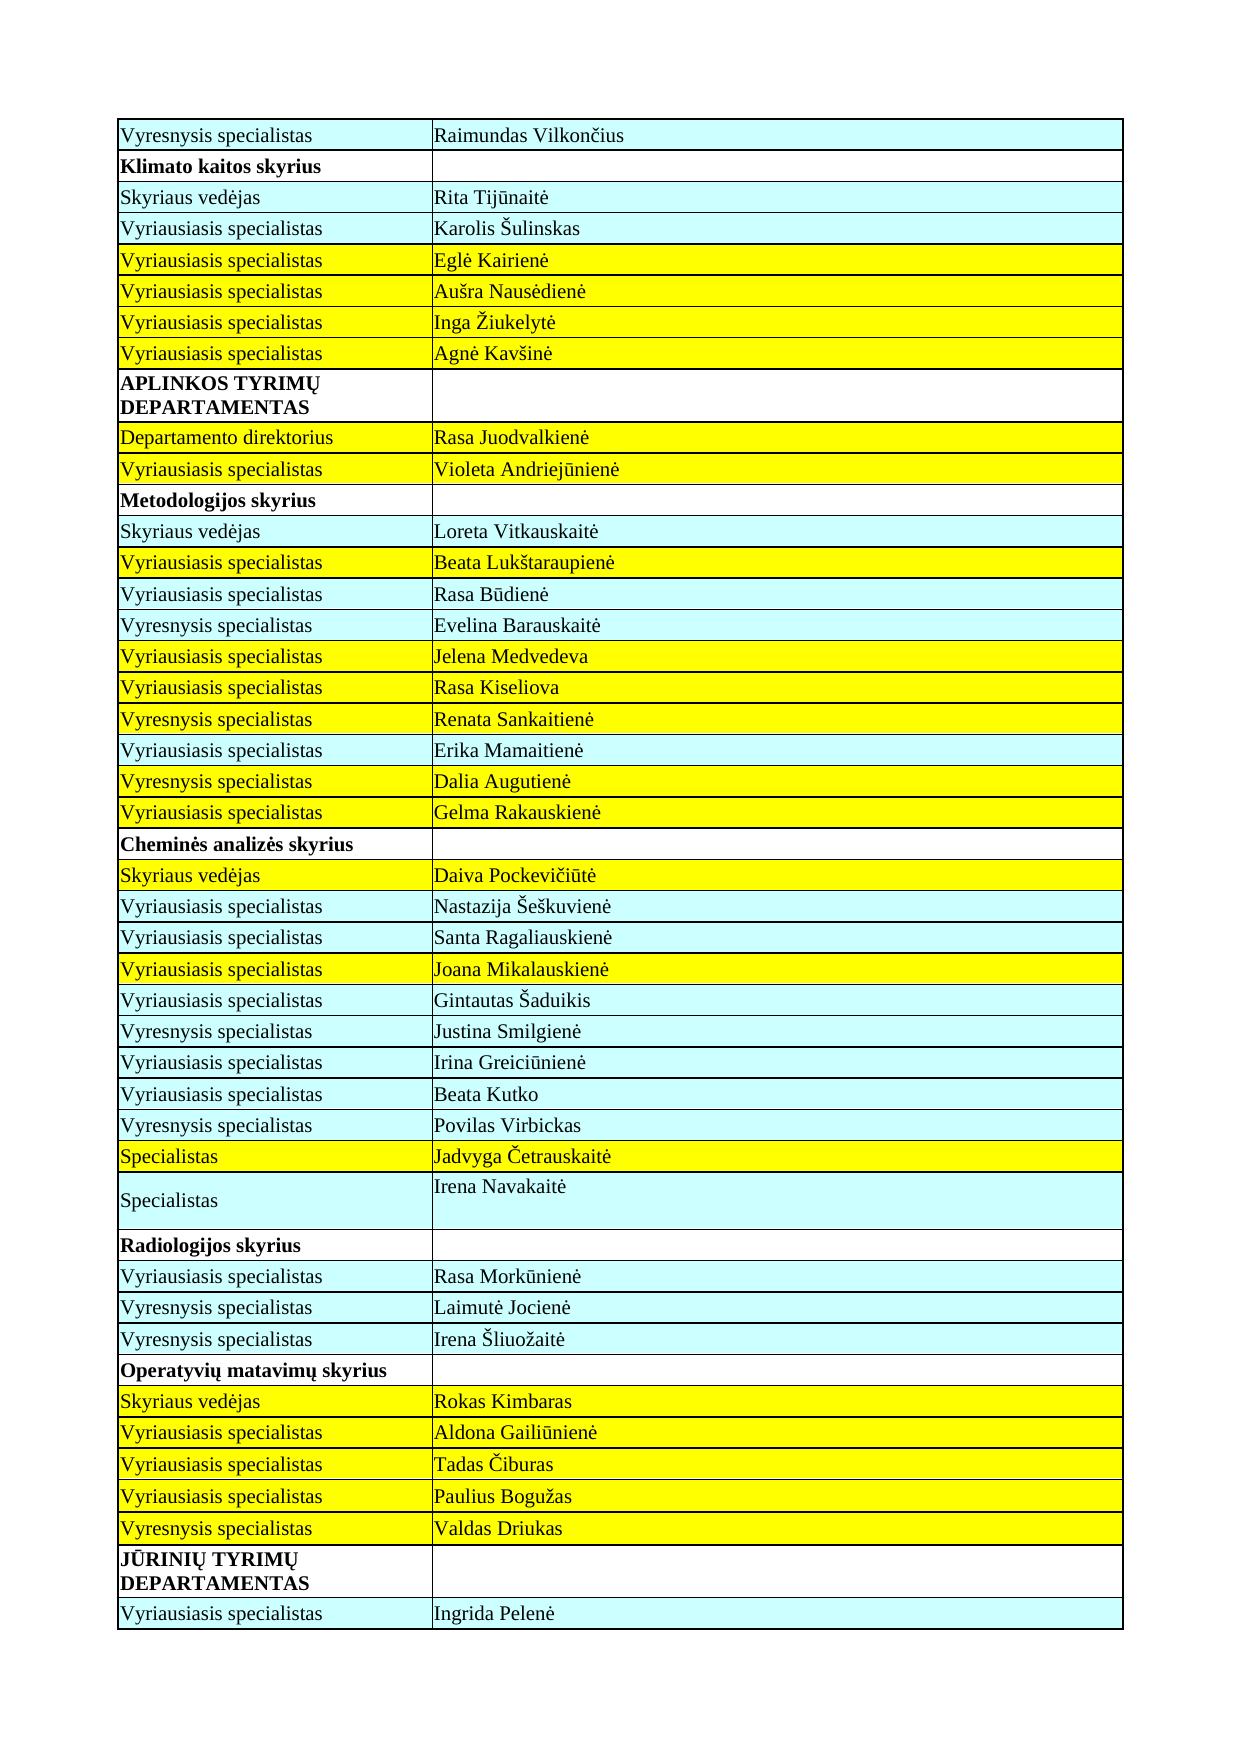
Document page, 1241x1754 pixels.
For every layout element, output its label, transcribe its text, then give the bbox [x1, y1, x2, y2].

table_cell Vyresnysis specialistas [119, 120, 432, 149]
table_cell [433, 1355, 1122, 1385]
table_cell [433, 1230, 1122, 1260]
table_cell Skyriaus vedėjas [119, 516, 432, 546]
table_cell Vyriausiasis specialistas [119, 548, 432, 577]
table_cell Vyriausiasis specialistas [119, 1261, 432, 1291]
table_cell Jadvyga Četrauskaitė [433, 1141, 1122, 1171]
table_cell Rita Tijūnaitė [433, 182, 1122, 212]
table_cell APLINKOS TYRIMŲ DEPARTAMENTAS [119, 370, 432, 421]
table_cell Aušra Nausėdienė [433, 276, 1122, 306]
table_cell Vyresnysis specialistas [119, 1293, 432, 1322]
table_cell Vyriausiasis specialistas [119, 1418, 432, 1447]
table_cell Dalia Augutienė [433, 766, 1122, 796]
table_cell Renata Sankaitienė [433, 704, 1122, 733]
table_cell Vyriausiasis specialistas [119, 923, 432, 952]
table_cell Radiologijos skyrius [119, 1230, 432, 1260]
table_cell Tadas Čiburas [433, 1449, 1122, 1478]
table_cell Vyresnysis specialistas [119, 1110, 432, 1140]
table_cell Skyriaus vedėjas [119, 1386, 432, 1416]
table_cell Justina Smilgienė [433, 1016, 1122, 1046]
table_cell Irena Šliuožaitė [433, 1324, 1122, 1353]
table_cell Santa Ragaliauskienė [433, 923, 1122, 952]
table_cell Loreta Vitkauskaitė [433, 516, 1122, 546]
table_cell Irina Greiciūnienė [433, 1048, 1122, 1077]
table_cell [433, 370, 1122, 421]
table_cell Vyriausiasis specialistas [119, 1449, 432, 1478]
table_cell Vyriausiasis specialistas [119, 307, 432, 337]
table_cell Klimato kaitos skyrius [119, 151, 432, 181]
table_cell Operatyvių matavimų skyrius [119, 1355, 432, 1385]
table_cell Povilas Virbickas [433, 1110, 1122, 1140]
table_cell Erika Mamaitienė [433, 735, 1122, 765]
table_cell Gelma Rakauskienė [433, 798, 1122, 827]
table_cell Agnė Kavšinė [433, 338, 1122, 368]
table_cell Beata Kutko [433, 1079, 1122, 1108]
table_cell Laimutė Jocienė [433, 1293, 1122, 1322]
table_cell Irena Navakaitė [433, 1173, 1122, 1228]
table_cell Rasa Būdienė [433, 579, 1122, 608]
table_cell JŪRINIŲ TYRIMŲ DEPARTAMENTAS [119, 1546, 432, 1597]
table_cell Vyriausiasis specialistas [119, 1048, 432, 1077]
table_cell Metodologijos skyrius [119, 485, 432, 515]
table_cell Skyriaus vedėjas [119, 860, 432, 890]
table_cell Vyriausiasis specialistas [119, 954, 432, 983]
table_cell [433, 485, 1122, 515]
table_cell Specialistas [119, 1173, 432, 1228]
table_cell Vyriausiasis specialistas [119, 735, 432, 765]
table_cell Violeta Andriejūnienė [433, 454, 1122, 483]
table_cell Ingrida Pelenė [433, 1598, 1122, 1628]
table_cell Vyresnysis specialistas [119, 1016, 432, 1046]
table_cell Vyriausiasis specialistas [119, 641, 432, 671]
table_cell Vyriausiasis specialistas [119, 1079, 432, 1108]
table_cell Skyriaus vedėjas [119, 182, 432, 212]
table_cell Vyriausiasis specialistas [119, 673, 432, 702]
table_cell Vyriausiasis specialistas [119, 1598, 432, 1628]
table_cell Vyriausiasis specialistas [119, 454, 432, 483]
table_cell Rasa Kiseliova [433, 673, 1122, 702]
table_cell [433, 1546, 1122, 1597]
table_cell Rokas Kimbaras [433, 1386, 1122, 1416]
table_cell Valdas Driukas [433, 1513, 1122, 1544]
table_cell Vyriausiasis specialistas [119, 1480, 432, 1511]
table_cell Nastazija Šeškuvienė [433, 891, 1122, 921]
table_cell Cheminės analizės skyrius [119, 829, 432, 858]
table_cell Rasa Juodvalkienė [433, 423, 1122, 452]
table_cell Beata Lukštaraupienė [433, 548, 1122, 577]
table_cell Vyresnysis specialistas [119, 1513, 432, 1544]
table_cell Evelina Barauskaitė [433, 610, 1122, 640]
table_cell Vyriausiasis specialistas [119, 213, 432, 243]
table_cell Vyresnysis specialistas [119, 704, 432, 733]
table_cell Vyriausiasis specialistas [119, 798, 432, 827]
table_cell Vyresnysis specialistas [119, 1324, 432, 1353]
table_cell Vyriausiasis specialistas [119, 338, 432, 368]
table_cell Vyresnysis specialistas [119, 766, 432, 796]
table_cell Inga Žiukelytė [433, 307, 1122, 337]
table_cell Vyriausiasis specialistas [119, 276, 432, 306]
table_cell Vyriausiasis specialistas [119, 891, 432, 921]
table_cell [433, 829, 1122, 858]
table_cell Joana Mikalauskienė [433, 954, 1122, 983]
table_cell Raimundas Vilkončius [433, 120, 1122, 149]
table_cell Karolis Šulinskas [433, 213, 1122, 243]
table_cell Vyriausiasis specialistas [119, 245, 432, 274]
table_cell Specialistas [119, 1141, 432, 1171]
table_cell Gintautas Šaduikis [433, 985, 1122, 1015]
table_cell Vyresnysis specialistas [119, 610, 432, 640]
table_cell Vyriausiasis specialistas [119, 579, 432, 608]
table_cell Eglė Kairienė [433, 245, 1122, 274]
table_cell [433, 151, 1122, 181]
table_cell Jelena Medvedeva [433, 641, 1122, 671]
table_cell Paulius Bogužas [433, 1480, 1122, 1511]
table_cell Vyriausiasis specialistas [119, 985, 432, 1015]
table_cell Departamento direktorius [119, 423, 432, 452]
table_cell Aldona Gailiūnienė [433, 1418, 1122, 1447]
table_cell Daiva Pockevičiūtė [433, 860, 1122, 890]
table_cell Rasa Morkūnienė [433, 1261, 1122, 1291]
